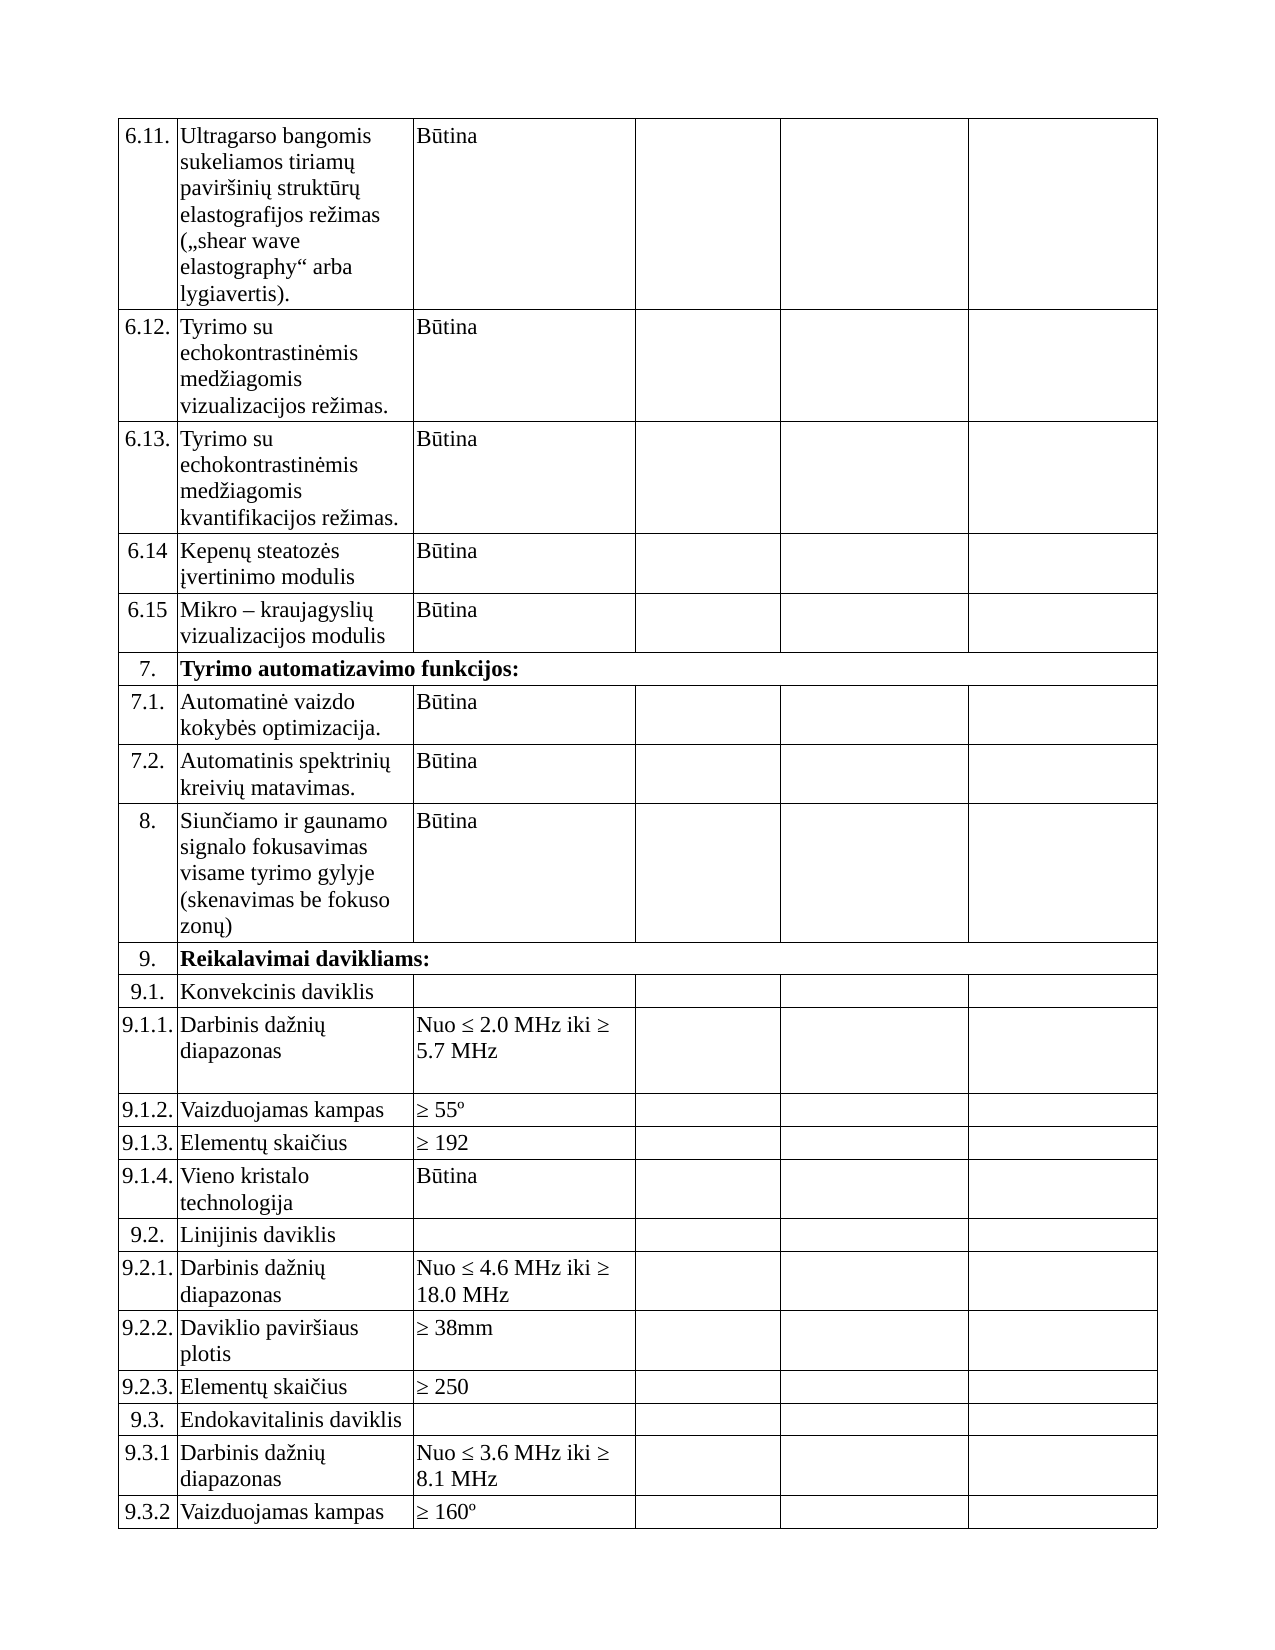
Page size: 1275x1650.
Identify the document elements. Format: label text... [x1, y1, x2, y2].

table_cell [414, 1404, 635, 1435]
table_cell [636, 422, 780, 533]
table_cell Darbinis dažnių diapazonas [178, 1436, 413, 1494]
table_cell [781, 310, 968, 421]
table_cell Linijinis daviklis [178, 1219, 413, 1251]
table_cell Būtina [414, 686, 635, 744]
table_cell [636, 1496, 780, 1527]
table_cell [636, 119, 780, 309]
table_cell [636, 1371, 780, 1402]
table_cell [781, 119, 968, 309]
table_cell [969, 1008, 1157, 1093]
table_cell [969, 534, 1157, 592]
table_cell [969, 975, 1157, 1007]
table_cell [969, 686, 1157, 744]
table_cell [969, 1160, 1157, 1218]
table_cell [969, 745, 1157, 803]
table_cell Siunčiamo ir gaunamo signalo fokusavimas visame tyrimo gylyje (skenavimas be fokuso zonų) [178, 804, 413, 941]
table_cell Tyrimo automatizavimo funkcijos: [178, 653, 1157, 684]
table_cell [781, 1371, 968, 1402]
table_cell 6.14 [119, 534, 177, 592]
table_cell 9. [119, 943, 177, 974]
table_cell Būtina [414, 422, 635, 533]
table_cell 9.2. [119, 1219, 177, 1251]
table_cell 9.1. [119, 975, 177, 1007]
table_cell 9.3.2 [119, 1496, 177, 1527]
table_cell [636, 1311, 780, 1369]
table_cell 7.1. [119, 686, 177, 744]
table_cell [781, 1311, 968, 1369]
table_cell Nuo ≤ 3.6 MHz iki ≥ 8.1 MHz [414, 1436, 635, 1494]
table_cell [781, 804, 968, 941]
table_cell Konvekcinis daviklis [178, 975, 413, 1007]
table_cell 9.1.2. [119, 1094, 177, 1126]
table_cell Elementų skaičius [178, 1371, 413, 1402]
table_cell [969, 119, 1157, 309]
table_cell [969, 804, 1157, 941]
table_cell Būtina [414, 534, 635, 592]
table_cell [969, 1127, 1157, 1159]
table_cell [636, 594, 780, 652]
table_cell 8. [119, 804, 177, 941]
table_cell [636, 1219, 780, 1251]
table_cell [636, 686, 780, 744]
table_cell [781, 1160, 968, 1218]
table_cell [636, 534, 780, 592]
table_cell 9.1.3. [119, 1127, 177, 1159]
table_cell ≥ 38mm [414, 1311, 635, 1369]
table_cell Būtina [414, 594, 635, 652]
table_cell 6.12. [119, 310, 177, 421]
table_cell [781, 745, 968, 803]
table_cell ≥ 192 [414, 1127, 635, 1159]
table_cell [636, 1127, 780, 1159]
table_cell [636, 1436, 780, 1494]
table_cell [636, 745, 780, 803]
table_cell [969, 1094, 1157, 1126]
table_cell 7. [119, 653, 177, 684]
table_cell Būtina [414, 310, 635, 421]
table_cell [781, 422, 968, 533]
table_cell [969, 1219, 1157, 1251]
table_cell Tyrimo su echokontrastinėmis medžiagomis kvantifikacijos režimas. [178, 422, 413, 533]
table_cell 9.1.4. [119, 1160, 177, 1218]
table_cell [969, 1496, 1157, 1527]
table_cell [781, 1094, 968, 1126]
table_cell Automatinis spektrinių kreivių matavimas. [178, 745, 413, 803]
table_cell [636, 1404, 780, 1435]
table_cell Būtina [414, 119, 635, 309]
table_cell Vaizduojamas kampas [178, 1094, 413, 1126]
table_cell Ultragarso bangomis sukeliamos tiriamų paviršinių struktūrų elastografijos režimas („shear wave elastography“ arba lygiavertis). [178, 119, 413, 309]
table_cell [636, 1252, 780, 1310]
table_cell [636, 310, 780, 421]
table_cell [969, 1311, 1157, 1369]
table_cell 9.2.1. [119, 1252, 177, 1310]
table_cell Darbinis dažnių diapazonas [178, 1252, 413, 1310]
table_cell Reikalavimai davikliams: [178, 943, 1157, 974]
table_cell [781, 1404, 968, 1435]
table_cell [781, 1127, 968, 1159]
table_cell Nuo ≤ 4.6 MHz iki ≥ 18.0 MHz [414, 1252, 635, 1310]
table_cell 6.15 [119, 594, 177, 652]
table_cell [781, 534, 968, 592]
table_cell Vieno kristalo technologija [178, 1160, 413, 1218]
table_cell [969, 1404, 1157, 1435]
table_cell Darbinis dažnių diapazonas [178, 1008, 413, 1093]
table_cell [969, 1371, 1157, 1402]
table_cell Vaizduojamas kampas [178, 1496, 413, 1527]
table_cell [636, 1160, 780, 1218]
table_cell Mikro – kraujagyslių vizualizacijos modulis [178, 594, 413, 652]
table_cell [969, 1252, 1157, 1310]
table_cell 9.2.3. [119, 1371, 177, 1402]
table_cell 7.2. [119, 745, 177, 803]
table_cell ≥ 250 [414, 1371, 635, 1402]
table_cell [636, 975, 780, 1007]
table_cell [781, 594, 968, 652]
table_cell Elementų skaičius [178, 1127, 413, 1159]
table_cell [414, 975, 635, 1007]
table_cell [781, 686, 968, 744]
table_cell [414, 1219, 635, 1251]
table_cell 9.3. [119, 1404, 177, 1435]
table_cell 6.11. [119, 119, 177, 309]
table_cell Būtina [414, 745, 635, 803]
table_cell 9.2.2. [119, 1311, 177, 1369]
table_cell Automatinė vaizdo kokybės optimizacija. [178, 686, 413, 744]
table_cell [781, 1496, 968, 1527]
table_cell [781, 975, 968, 1007]
table_cell [969, 422, 1157, 533]
table_cell Būtina [414, 1160, 635, 1218]
table_cell [969, 594, 1157, 652]
table_cell [636, 1094, 780, 1126]
table_cell Endokavitalinis daviklis [178, 1404, 413, 1435]
table_cell 6.13. [119, 422, 177, 533]
table_cell [781, 1252, 968, 1310]
table_cell [781, 1436, 968, 1494]
table_cell Kepenų steatozės įvertinimo modulis [178, 534, 413, 592]
table_cell Nuo ≤ 2.0 MHz iki ≥ 5.7 MHz [414, 1008, 635, 1093]
table_cell Daviklio paviršiaus plotis [178, 1311, 413, 1369]
table_cell 9.1.1. [119, 1008, 177, 1093]
table_cell Tyrimo su echokontrastinėmis medžiagomis vizualizacijos režimas. [178, 310, 413, 421]
table_cell 9.3.1 [119, 1436, 177, 1494]
table_cell [636, 1008, 780, 1093]
table_cell [781, 1008, 968, 1093]
table_cell Būtina [414, 804, 635, 941]
table_cell [781, 1219, 968, 1251]
table_cell ≥ 55º [414, 1094, 635, 1126]
table_cell [636, 804, 780, 941]
table_cell [969, 1436, 1157, 1494]
table_cell [969, 310, 1157, 421]
table_cell ≥ 160º [414, 1496, 635, 1527]
